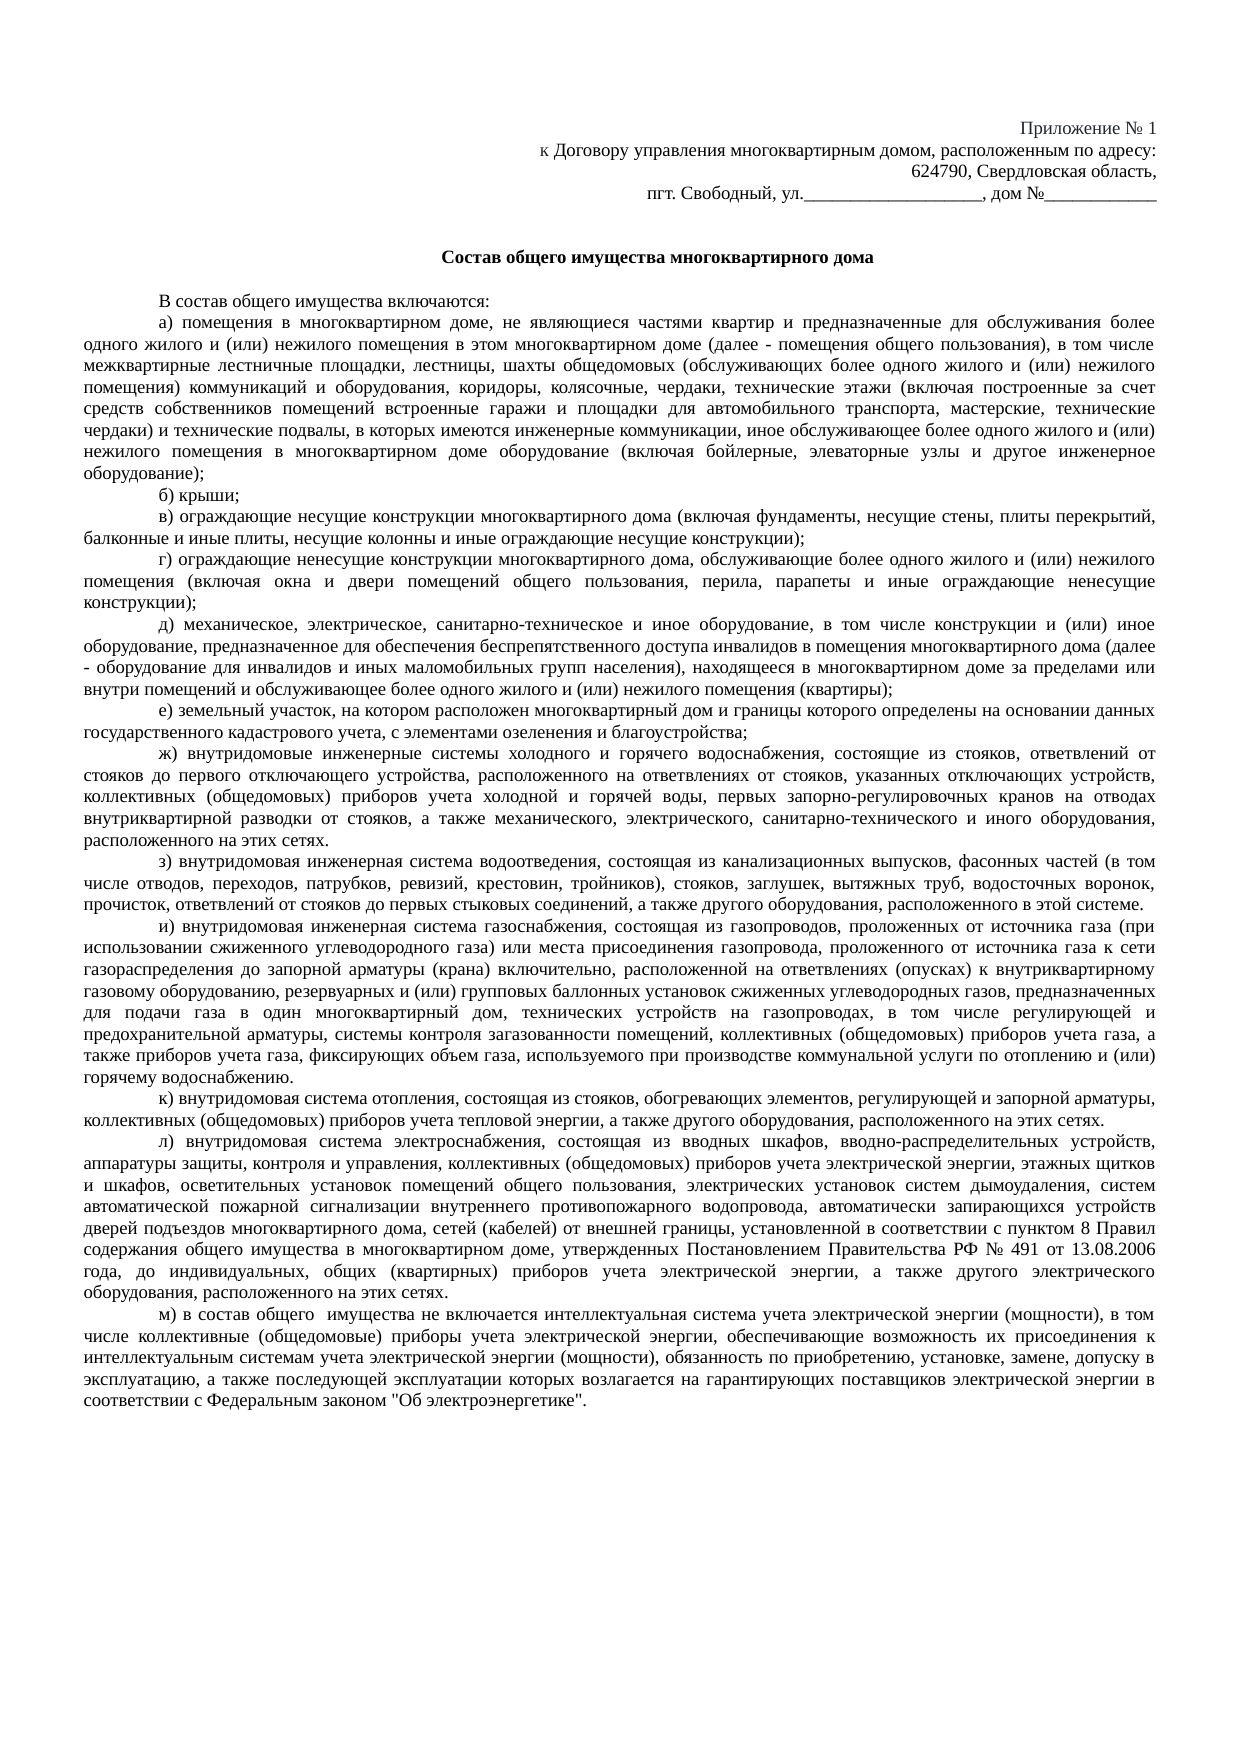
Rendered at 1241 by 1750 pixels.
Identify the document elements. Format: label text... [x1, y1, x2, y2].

text Приложение № 1 к Договору управления многоквартирным домом, расположенным по адресу: [83, 117, 1157, 160]
text д) механическое, электрическое, санитарно-техническое и иное оборудование, в том числе конструкции и (или) иное оборудование, предназначенное для обеспечения беспрепятственного доступа инвалидов в помещения многоквартирного дома (далее - оборудование для инвалидов и иных маломобильных групп населения), находящееся в многоквартирном доме за пределами или внутри помещений и обслуживающее более одного жилого и (или) нежилого помещения (квартиры); [83, 613, 1157, 699]
text 624790, Свердловская область, [83, 160, 1157, 182]
text к) внутридомовая система отопления, состоящая из стояков, обогревающих элементов, регулирующей и запорной арматуры, коллективных (общедомовых) приборов учета тепловой энергии, а также другого оборудования, расположенного на этих сетях. [83, 1087, 1157, 1130]
text Состав общего имущества многоквартирного дома [83, 246, 1157, 268]
text а) помещения в многоквартирном доме, не являющиеся частями квартир и предназначенные для обслуживания более одного жилого и (или) нежилого помещения в этом многоквартирном доме (далее - помещения общего пользования), в том числе межквартирные лестничные площадки, лестницы, шахты общедомовых (обслуживающих более одного жилого и (или) нежилого помещения) коммуникаций и оборудования, коридоры, колясочные, чердаки, технические этажи (включая построенные за счет средств собственников помещений встроенные гаражи и площадки для автомобильного транспорта, мастерские, технические чердаки) и технические подвалы, в которых имеются инженерные коммуникации, иное обслуживающее более одного жилого и (или) нежилого помещения в многоквартирном доме оборудование (включая бойлерные, элеваторные узлы и другое инженерное оборудование); [83, 311, 1157, 483]
text м) в состав общего имущества не включается интеллектуальная система учета электрической энергии (мощности), в том числе коллективные (общедомовые) приборы учета электрической энергии, обеспечивающие возможность их присоединения к интеллектуальным системам учета электрической энергии (мощности), обязанность по приобретению, установке, замене, допуску в эксплуатацию, а также последующей эксплуатации которых возлагается на гарантирующих поставщиков электрической энергии в соответствии с Федеральным законом "Об электроэнергетике". [83, 1303, 1157, 1411]
text е) земельный участок, на котором расположен многоквартирный дом и границы которого определены на основании данных государственного кадастрового учета, с элементами озеленения и благоустройства; [83, 699, 1157, 742]
text б) крыши; [83, 483, 1157, 505]
text в) ограждающие несущие конструкции многоквартирного дома (включая фундаменты, несущие стены, плиты перекрытий, балконные и иные плиты, несущие колонны и иные ограждающие несущие конструкции); [83, 505, 1157, 548]
text и) внутридомовая инженерная система газоснабжения, состоящая из газопроводов, проложенных от источника газа (при использовании сжиженного углеводородного газа) или места присоединения газопровода, проложенного от источника газа к сети газораспределения до запорной арматуры (крана) включительно, расположенной на ответвлениях (опусках) к внутриквартирному газовому оборудованию, резервуарных и (или) групповых баллонных установок сжиженных углеводородных газов, предназначенных для подачи газа в один многоквартирный дом, технических устройств на газопроводах, в том числе регулирующей и предохранительной арматуры, системы контроля загазованности помещений, коллективных (общедомовых) приборов учета газа, а также приборов учета газа, фиксирующих объем газа, используемого при производстве коммунальной услуги по отоплению и (или) горячему водоснабжению. [83, 915, 1157, 1087]
text з) внутридомовая инженерная система водоотведения, состоящая из канализационных выпусков, фасонных частей (в том числе отводов, переходов, патрубков, ревизий, крестовин, тройников), стояков, заглушек, вытяжных труб, водосточных воронок, прочисток, ответвлений от стояков до первых стыковых соединений, а также другого оборудования, расположенного в этой системе. [83, 850, 1157, 915]
text пгт. Свободный, ул.___________________, дом №____________ [83, 182, 1157, 203]
text ж) внутридомовые инженерные системы холодного и горячего водоснабжения, состоящие из стояков, ответвлений от стояков до первого отключающего устройства, расположенного на ответвлениях от стояков, указанных отключающих устройств, коллективных (общедомовых) приборов учета холодной и горячей воды, первых запорно-регулировочных кранов на отводах внутриквартирной разводки от стояков, а также механического, электрического, санитарно-технического и иного оборудования, расположенного на этих сетях. [83, 742, 1157, 850]
text В состав общего имущества включаются: [83, 289, 1157, 311]
text г) ограждающие ненесущие конструкции многоквартирного дома, обслуживающие более одного жилого и (или) нежилого помещения (включая окна и двери помещений общего пользования, перила, парапеты и иные ограждающие ненесущие конструкции); [83, 548, 1157, 613]
text л) внутридомовая система электроснабжения, состоящая из вводных шкафов, вводно-распределительных устройств, аппаратуры защиты, контроля и управления, коллективных (общедомовых) приборов учета электрической энергии, этажных щитков и шкафов, осветительных установок помещений общего пользования, электрических установок систем дымоудаления, систем автоматической пожарной сигнализации внутреннего противопожарного водопровода, автоматически запирающихся устройств дверей подъездов многоквартирного дома, сетей (кабелей) от внешней границы, установленной в соответствии с пунктом 8 Правил содержания общего имущества в многоквартирном доме, утвержденных Постановлением Правительства РФ № 491 от 13.08.2006 года, до индивидуальных, общих (квартирных) приборов учета электрической энергии, а также другого электрического оборудования, расположенного на этих сетях. [83, 1130, 1157, 1303]
